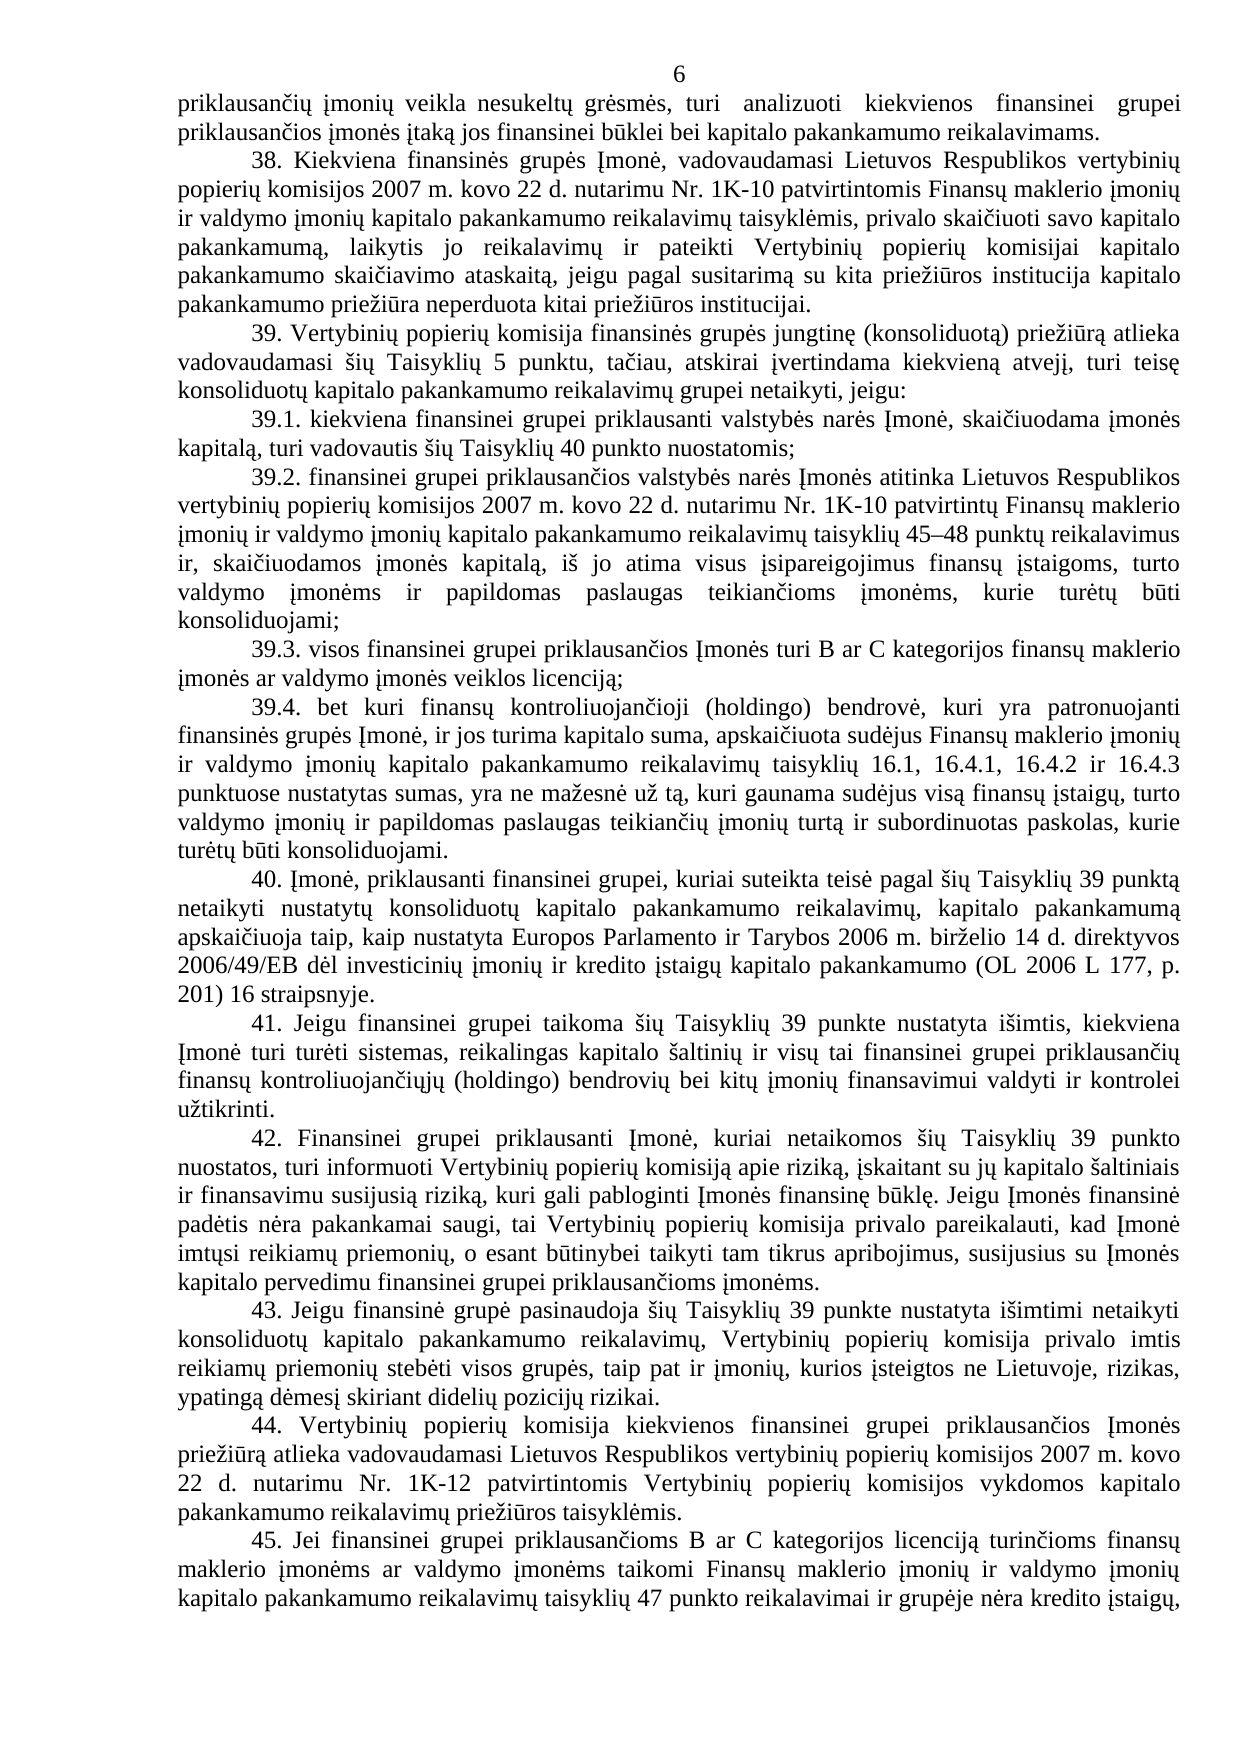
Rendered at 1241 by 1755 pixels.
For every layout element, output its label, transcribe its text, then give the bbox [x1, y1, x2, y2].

text 38. Kiekviena finansinės grupės Įmonė, vadovaudamasi Lietuvos Respublikos vertybinių popierių komisijos 2007 m. kovo 22 d. nutarimu Nr. 1K-10 patvirtintomis Finansų maklerio įmonių ir valdymo įmonių kapitalo pakankamumo reikalavimų taisyklėmis, privalo skaičiuoti savo kapitalo pakankamumą, laikytis jo reikalavimų ir pateikti Vertybinių popierių komisijai kapitalo pakankamumo skaičiavimo ataskaitą, jeigu pagal susitarimą su kita priežiūros institucija kapitalo pakankamumo priežiūra neperduota kitai priežiūros institucijai. [177, 145, 1181, 318]
text priklausančių įmonių veikla nesukeltų grėsmės, turi analizuoti kiekvienos finansinei grupei priklausančios įmonės įtaką jos finansinei būklei bei kapitalo pakankamumo reikalavimams. [177, 88, 1181, 145]
text 39.1. kiekviena finansinei grupei priklausanti valstybės narės Įmonė, skaičiuodama įmonės kapitalą, turi vadovautis šių Taisyklių 40 punkto nuostatomis; [177, 404, 1181, 462]
text 44. Vertybinių popierių komisija kiekvienos finansinei grupei priklausančios Įmonės priežiūrą atlieka vadovaudamasi Lietuvos Respublikos vertybinių popierių komisijos 2007 m. kovo 22 d. nutarimu Nr. 1K-12 patvirtintomis Vertybinių popierių komisijos vykdomos kapitalo pakankamumo reikalavimų priežiūros taisyklėmis. [177, 1410, 1181, 1525]
text 39. Vertybinių popierių komisija finansinės grupės jungtinę (konsoliduotą) priežiūrą atlieka vadovaudamasi šių Taisyklių 5 punktu, tačiau, atskirai įvertindama kiekvieną atvejį, turi teisę konsoliduotų kapitalo pakankamumo reikalavimų grupei netaikyti, jeigu: [177, 318, 1181, 404]
text 40. Įmonė, priklausanti finansinei grupei, kuriai suteikta teisė pagal šių Taisyklių 39 punktą netaikyti nustatytų konsoliduotų kapitalo pakankamumo reikalavimų, kapitalo pakankamumą apskaičiuoja taip, kaip nustatyta Europos Parlamento ir Tarybos 2006 m. birželio 14 d. direktyvos 2006/49/EB dėl investicinių įmonių ir kredito įstaigų kapitalo pakankamumo (OL 2006 L 177, p. 201) 16 straipsnyje. [177, 864, 1181, 1008]
text 45. Jei finansinei grupei priklausančioms B ar C kategorijos licenciją turinčioms finansų maklerio įmonėms ar valdymo įmonėms taikomi Finansų maklerio įmonių ir valdymo įmonių kapitalo pakankamumo reikalavimų taisyklių 47 punkto reikalavimai ir grupėje nėra kredito įstaigų, [177, 1525, 1181, 1612]
text 39.2. finansinei grupei priklausančios valstybės narės Įmonės atitinka Lietuvos Respublikos vertybinių popierių komisijos 2007 m. kovo 22 d. nutarimu Nr. 1K-10 patvirtintų Finansų maklerio įmonių ir valdymo įmonių kapitalo pakankamumo reikalavimų taisyklių 45–48 punktų reikalavimus ir, skaičiuodamos įmonės kapitalą, iš jo atima visus įsipareigojimus finansų įstaigoms, turto valdymo įmonėms ir papildomas paslaugas teikiančioms įmonėms, kurie turėtų būti konsoliduojami; [177, 462, 1181, 634]
text 42. Finansinei grupei priklausanti Įmonė, kuriai netaikomos šių Taisyklių 39 punkto nuostatos, turi informuoti Vertybinių popierių komisiją apie riziką, įskaitant su jų kapitalo šaltiniais ir finansavimu susijusią riziką, kuri gali pabloginti Įmonės finansinę būklę. Jeigu Įmonės finansinė padėtis nėra pakankamai saugi, tai Vertybinių popierių komisija privalo pareikalauti, kad Įmonė imtųsi reikiamų priemonių, o esant būtinybei taikyti tam tikrus apribojimus, susijusius su Įmonės kapitalo pervedimu finansinei grupei priklausančioms įmonėms. [177, 1123, 1181, 1295]
text 43. Jeigu finansinė grupė pasinaudoja šių Taisyklių 39 punkte nustatyta išimtimi netaikyti konsoliduotų kapitalo pakankamumo reikalavimų, Vertybinių popierių komisija privalo imtis reikiamų priemonių stebėti visos grupės, taip pat ir įmonių, kurios įsteigtos ne Lietuvoje, rizikas, ypatingą dėmesį skiriant didelių pozicijų rizikai. [177, 1295, 1181, 1410]
text 39.3. visos finansinei grupei priklausančios Įmonės turi B ar C kategorijos finansų maklerio įmonės ar valdymo įmonės veiklos licenciją; [177, 634, 1181, 692]
text 39.4. bet kuri finansų kontroliuojančioji (holdingo) bendrovė, kuri yra patronuojanti finansinės grupės Įmonė, ir jos turima kapitalo suma, apskaičiuota sudėjus Finansų maklerio įmonių ir valdymo įmonių kapitalo pakankamumo reikalavimų taisyklių 16.1, 16.4.1, 16.4.2 ir 16.4.3 punktuose nustatytas sumas, yra ne mažesnė už tą, kuri gaunama sudėjus visą finansų įstaigų, turto valdymo įmonių ir papildomas paslaugas teikiančių įmonių turtą ir subordinuotas paskolas, kurie turėtų būti konsoliduojami. [177, 692, 1181, 864]
text 41. Jeigu finansinei grupei taikoma šių Taisyklių 39 punkte nustatyta išimtis, kiekviena Įmonė turi turėti sistemas, reikalingas kapitalo šaltinių ir visų tai finansinei grupei priklausančių finansų kontroliuojančiųjų (holdingo) bendrovių bei kitų įmonių finansavimui valdyti ir kontrolei užtikrinti. [177, 1008, 1181, 1123]
